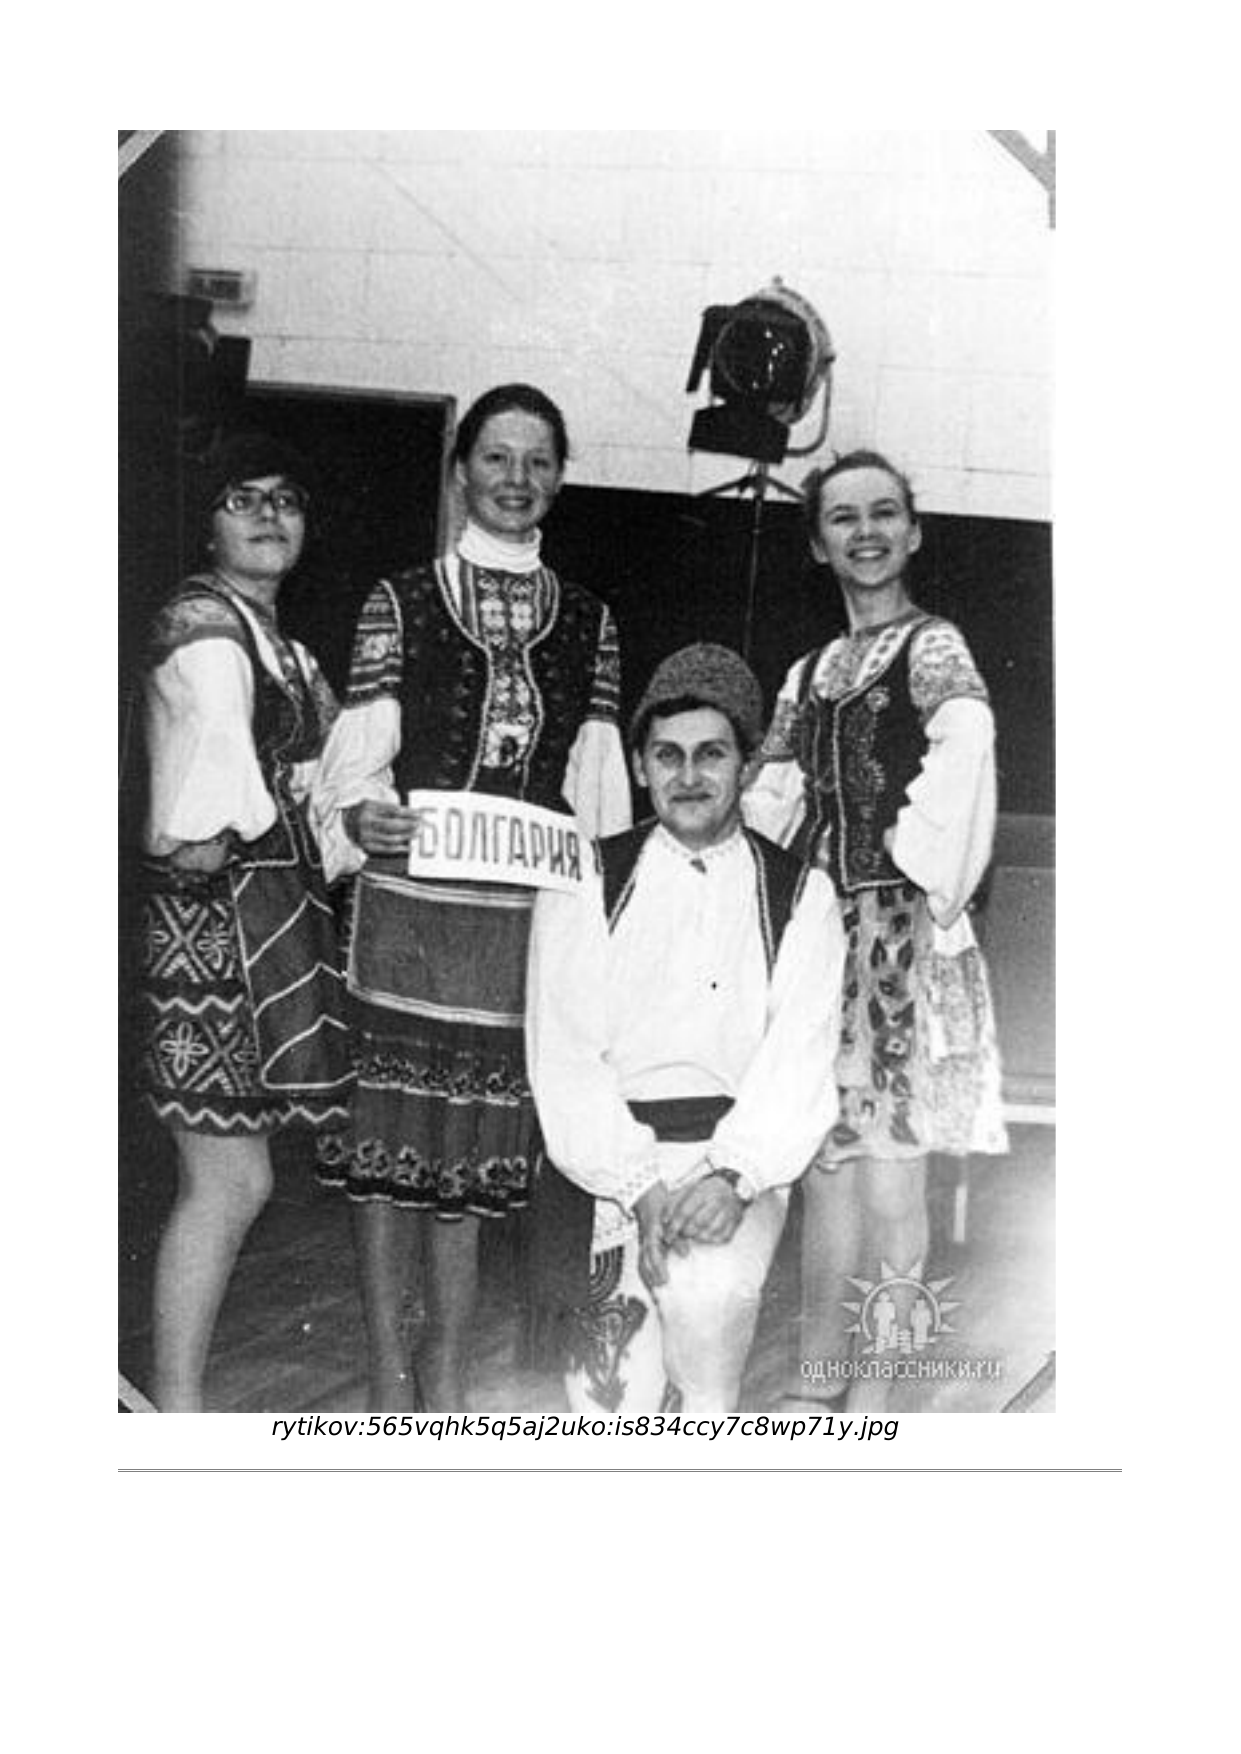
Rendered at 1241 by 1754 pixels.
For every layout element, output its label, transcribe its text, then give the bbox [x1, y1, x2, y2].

picture [118, 130, 1056, 1413]
text rytikov:565vqhk5q5aj2uko:is834ccy7c8wp71y.jpg [118, 1413, 1056, 1442]
